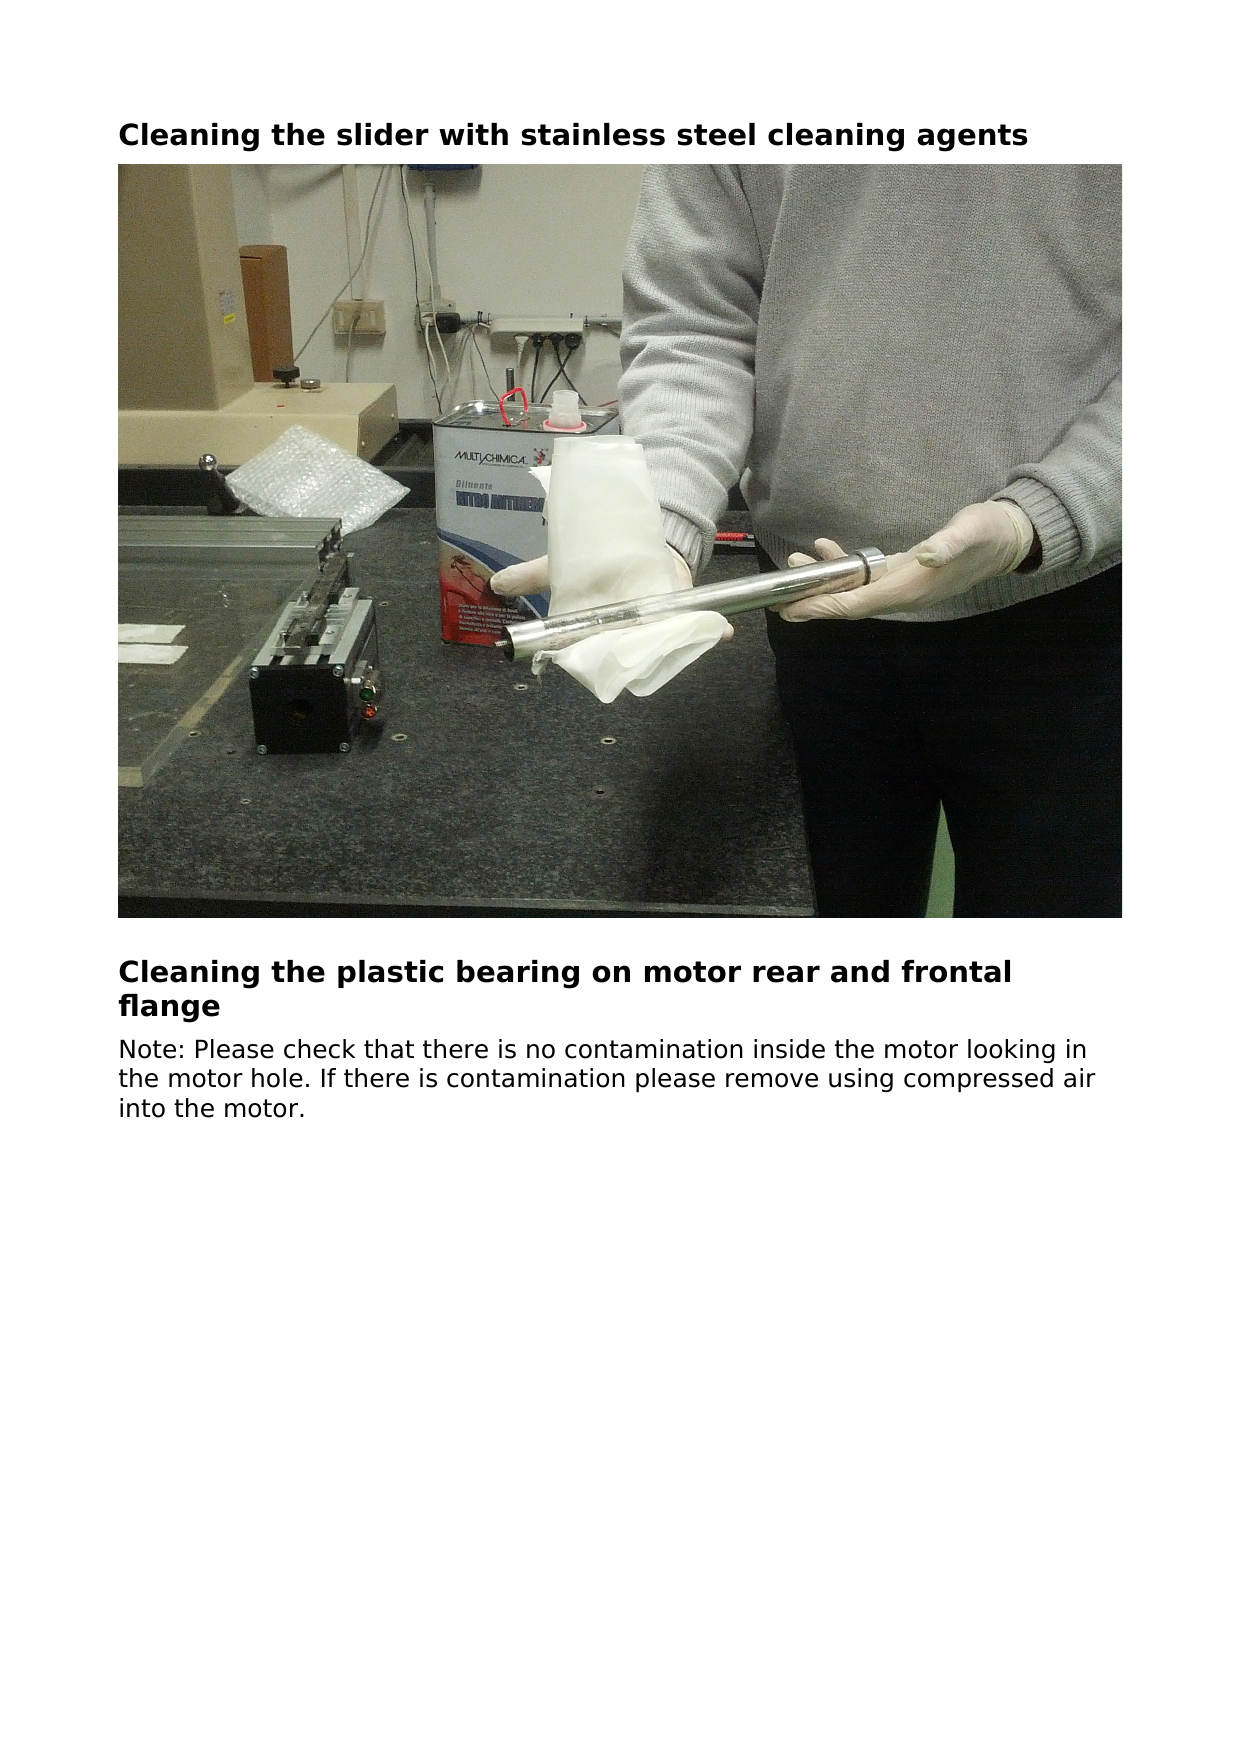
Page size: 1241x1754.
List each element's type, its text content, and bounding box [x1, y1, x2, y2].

text Note: Please check that there is no contamination inside the motor looking in the motor hole. If there is contamination please remove using compressed air into the motor. [118, 1035, 1122, 1123]
subtitle Cleaning the plastic bearing on motor rear and frontal flange [118, 955, 1122, 1023]
subtitle Cleaning the slider with stainless steel cleaning agents [118, 118, 1122, 152]
picture [118, 164, 1123, 918]
